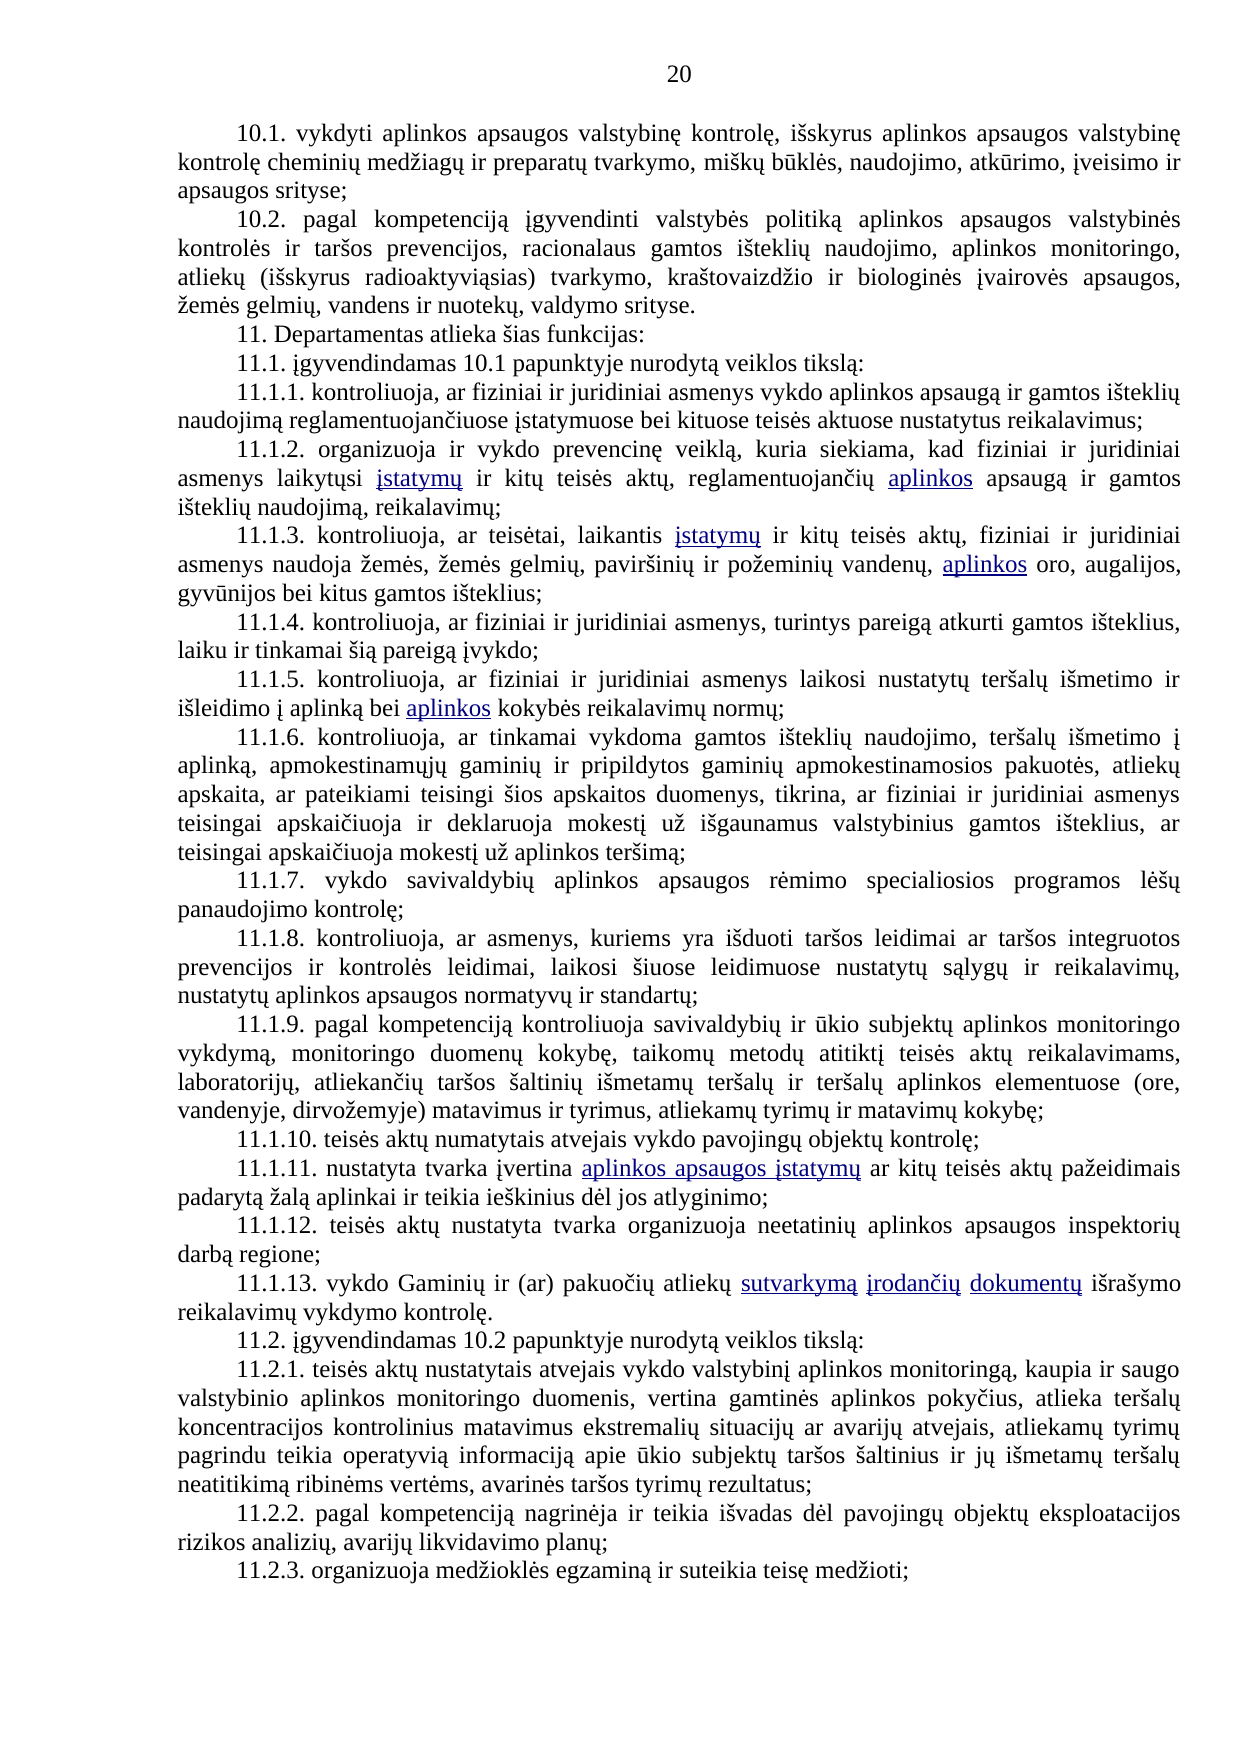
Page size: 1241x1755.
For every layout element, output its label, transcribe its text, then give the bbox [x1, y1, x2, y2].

text 11.1.1. kontroliuoja, ar fiziniai ir juridiniai asmenys vykdo aplinkos apsaugą ir gamtos išteklių naudojimą reglamentuojančiuose įstatymuose bei kituose teisės aktuose nustatytus reikalavimus; [177, 377, 1181, 434]
text 11.1.5. kontroliuoja, ar fiziniai ir juridiniai asmenys laikosi nustatytų teršalų išmetimo ir išleidimo į aplinką bei aplinkos kokybės reikalavimų normų; [177, 664, 1181, 722]
text 11.1.12. teisės aktų nustatyta tvarka organizuoja neetatinių aplinkos apsaugos inspektorių darbą regione; [177, 1211, 1181, 1268]
text 11.1.11. nustatyta tvarka įvertina aplinkos apsaugos įstatymų ar kitų teisės aktų pažeidimais padarytą žalą aplinkai ir teikia ieškinius dėl jos atlyginimo; [177, 1153, 1181, 1211]
text 11.2.2. pagal kompetenciją nagrinėja ir teikia išvadas dėl pavojingų objektų eksploatacijos rizikos analizių, avarijų likvidavimo planų; [177, 1498, 1181, 1556]
text 11. Departamentas atlieka šias funkcijas: [177, 319, 1181, 348]
text 11.1.8. kontroliuoja, ar asmenys, kuriems yra išduoti taršos leidimai ar taršos integruotos prevencijos ir kontrolės leidimai, laikosi šiuose leidimuose nustatytų sąlygų ir reikalavimų, nustatytų aplinkos apsaugos normatyvų ir standartų; [177, 923, 1181, 1009]
text 11.1.7. vykdo savivaldybių aplinkos apsaugos rėmimo specialiosios programos lėšų panaudojimo kontrolę; [177, 866, 1181, 923]
text 11.1.4. kontroliuoja, ar fiziniai ir juridiniai asmenys, turintys pareigą atkurti gamtos išteklius, laiku ir tinkamai šią pareigą įvykdo; [177, 607, 1181, 664]
text 11.1.10. teisės aktų numatytais atvejais vykdo pavojingų objektų kontrolę; [177, 1124, 1181, 1153]
text 11.1.3. kontroliuoja, ar teisėtai, laikantis įstatymų ir kitų teisės aktų, fiziniai ir juridiniai asmenys naudoja žemės, žemės gelmių, paviršinių ir požeminių vandenų, aplinkos oro, augalijos, gyvūnijos bei kitus gamtos išteklius; [177, 521, 1181, 607]
text 11.1.6. kontroliuoja, ar tinkamai vykdoma gamtos išteklių naudojimo, teršalų išmetimo į aplinką, apmokestinamųjų gaminių ir pripildytos gaminių apmokestinamosios pakuotės, atliekų apskaita, ar pateikiami teisingi šios apskaitos duomenys, tikrina, ar fiziniai ir juridiniai asmenys teisingai apskaičiuoja ir deklaruoja mokestį už išgaunamus valstybinius gamtos išteklius, ar teisingai apskaičiuoja mokestį už aplinkos teršimą; [177, 722, 1181, 866]
text 11.1.2. organizuoja ir vykdo prevencinę veiklą, kuria siekiama, kad fiziniai ir juridiniai asmenys laikytųsi įstatymų ir kitų teisės aktų, reglamentuojančių aplinkos apsaugą ir gamtos išteklių naudojimą, reikalavimų; [177, 434, 1181, 521]
text 11.1.9. pagal kompetenciją kontroliuoja savivaldybių ir ūkio subjektų aplinkos monitoringo vykdymą, monitoringo duomenų kokybę, taikomų metodų atitiktį teisės aktų reikalavimams, laboratorijų, atliekančių taršos šaltinių išmetamų teršalų ir teršalų aplinkos elementuose (ore, vandenyje, dirvožemyje) matavimus ir tyrimus, atliekamų tyrimų ir matavimų kokybę; [177, 1009, 1181, 1124]
text 11.1.13. vykdo Gaminių ir (ar) pakuočių atliekų sutvarkymą įrodančių dokumentų išrašymo reikalavimų vykdymo kontrolę. [177, 1268, 1181, 1326]
text 10.1. vykdyti aplinkos apsaugos valstybinę kontrolę, išskyrus aplinkos apsaugos valstybinę kontrolę cheminių medžiagų ir preparatų tvarkymo, miškų būklės, naudojimo, atkūrimo, įveisimo ir apsaugos srityse; [177, 118, 1181, 204]
text 11.2.1. teisės aktų nustatytais atvejais vykdo valstybinį aplinkos monitoringą, kaupia ir saugo valstybinio aplinkos monitoringo duomenis, vertina gamtinės aplinkos pokyčius, atlieka teršalų koncentracijos kontrolinius matavimus ekstremalių situacijų ar avarijų atvejais, atliekamų tyrimų pagrindu teikia operatyvią informaciją apie ūkio subjektų taršos šaltinius ir jų išmetamų teršalų neatitikimą ribinėms vertėms, avarinės taršos tyrimų rezultatus; [177, 1354, 1181, 1498]
text 10.2. pagal kompetenciją įgyvendinti valstybės politiką aplinkos apsaugos valstybinės kontrolės ir taršos prevencijos, racionalaus gamtos išteklių naudojimo, aplinkos monitoringo, atliekų (išskyrus radioaktyviąsias) tvarkymo, kraštovaizdžio ir biologinės įvairovės apsaugos, žemės gelmių, vandens ir nuotekų, valdymo srityse. [177, 204, 1181, 319]
text 11.1. įgyvendindamas 10.1 papunktyje nurodytą veiklos tikslą: [177, 348, 1181, 377]
text 11.2. įgyvendindamas 10.2 papunktyje nurodytą veiklos tikslą: [177, 1326, 1181, 1354]
text 11.2.3. organizuoja medžioklės egzaminą ir suteikia teisę medžioti; [177, 1556, 1181, 1584]
